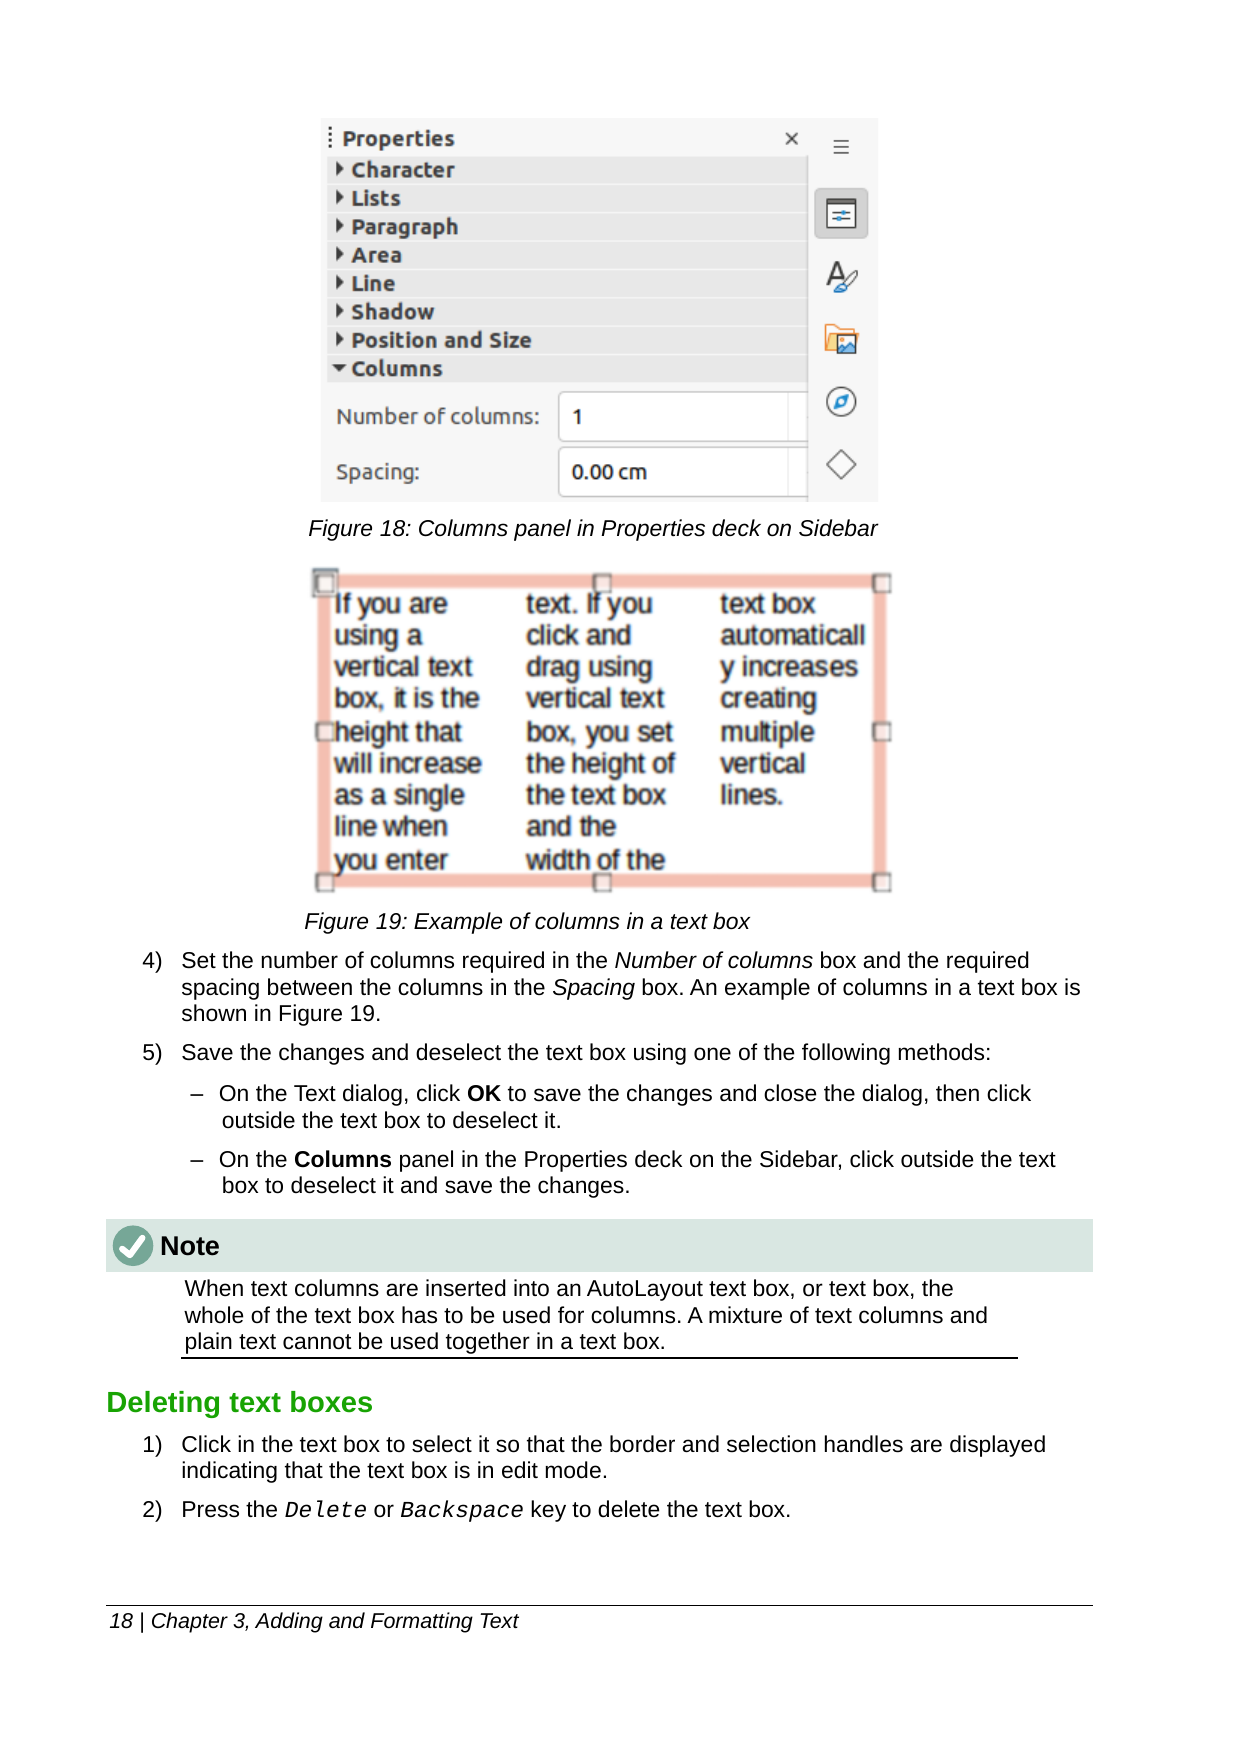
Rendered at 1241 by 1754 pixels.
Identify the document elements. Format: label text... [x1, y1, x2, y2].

list On the Text dialog, click OK to save the changes and close the dialog, then click outside the text box to deselect it. [187, 1077, 1093, 1133]
list Press the Delete or Backspace key to delete the text box. [162, 1496, 1093, 1524]
text Figure 19: Example of columns in a text box [304, 908, 895, 934]
picture [304, 561, 895, 896]
text When text columns are inserted into an AutoLayout text box, or text box, the whole of the text box has to be used for columns. A mixture of text columns and plain text cannot be used together in a text box. [181, 1272, 1018, 1357]
subtitle Deleting text boxes [106, 1384, 1093, 1418]
list Set the number of columns required in the Number of columns box and the required spacing between the columns in the Spacing box. An example of columns in a text box is shown in Figure 19. [162, 947, 1093, 1026]
list Click in the text box to select it so that the border and selection handles are displayed indicating that the text box is in edit mode. [162, 1431, 1093, 1483]
list On the Columns panel in the Properties deck on the Sidebar, click outside the text box to deselect it and save the changes. [187, 1143, 1093, 1201]
subtitle Note [106, 1219, 1093, 1272]
text Figure 18: Columns panel in Properties deck on Sidebar [308, 514, 891, 541]
picture [320, 118, 879, 502]
list Save the changes and deselect the text box using one of the following methods: [162, 1039, 1093, 1065]
